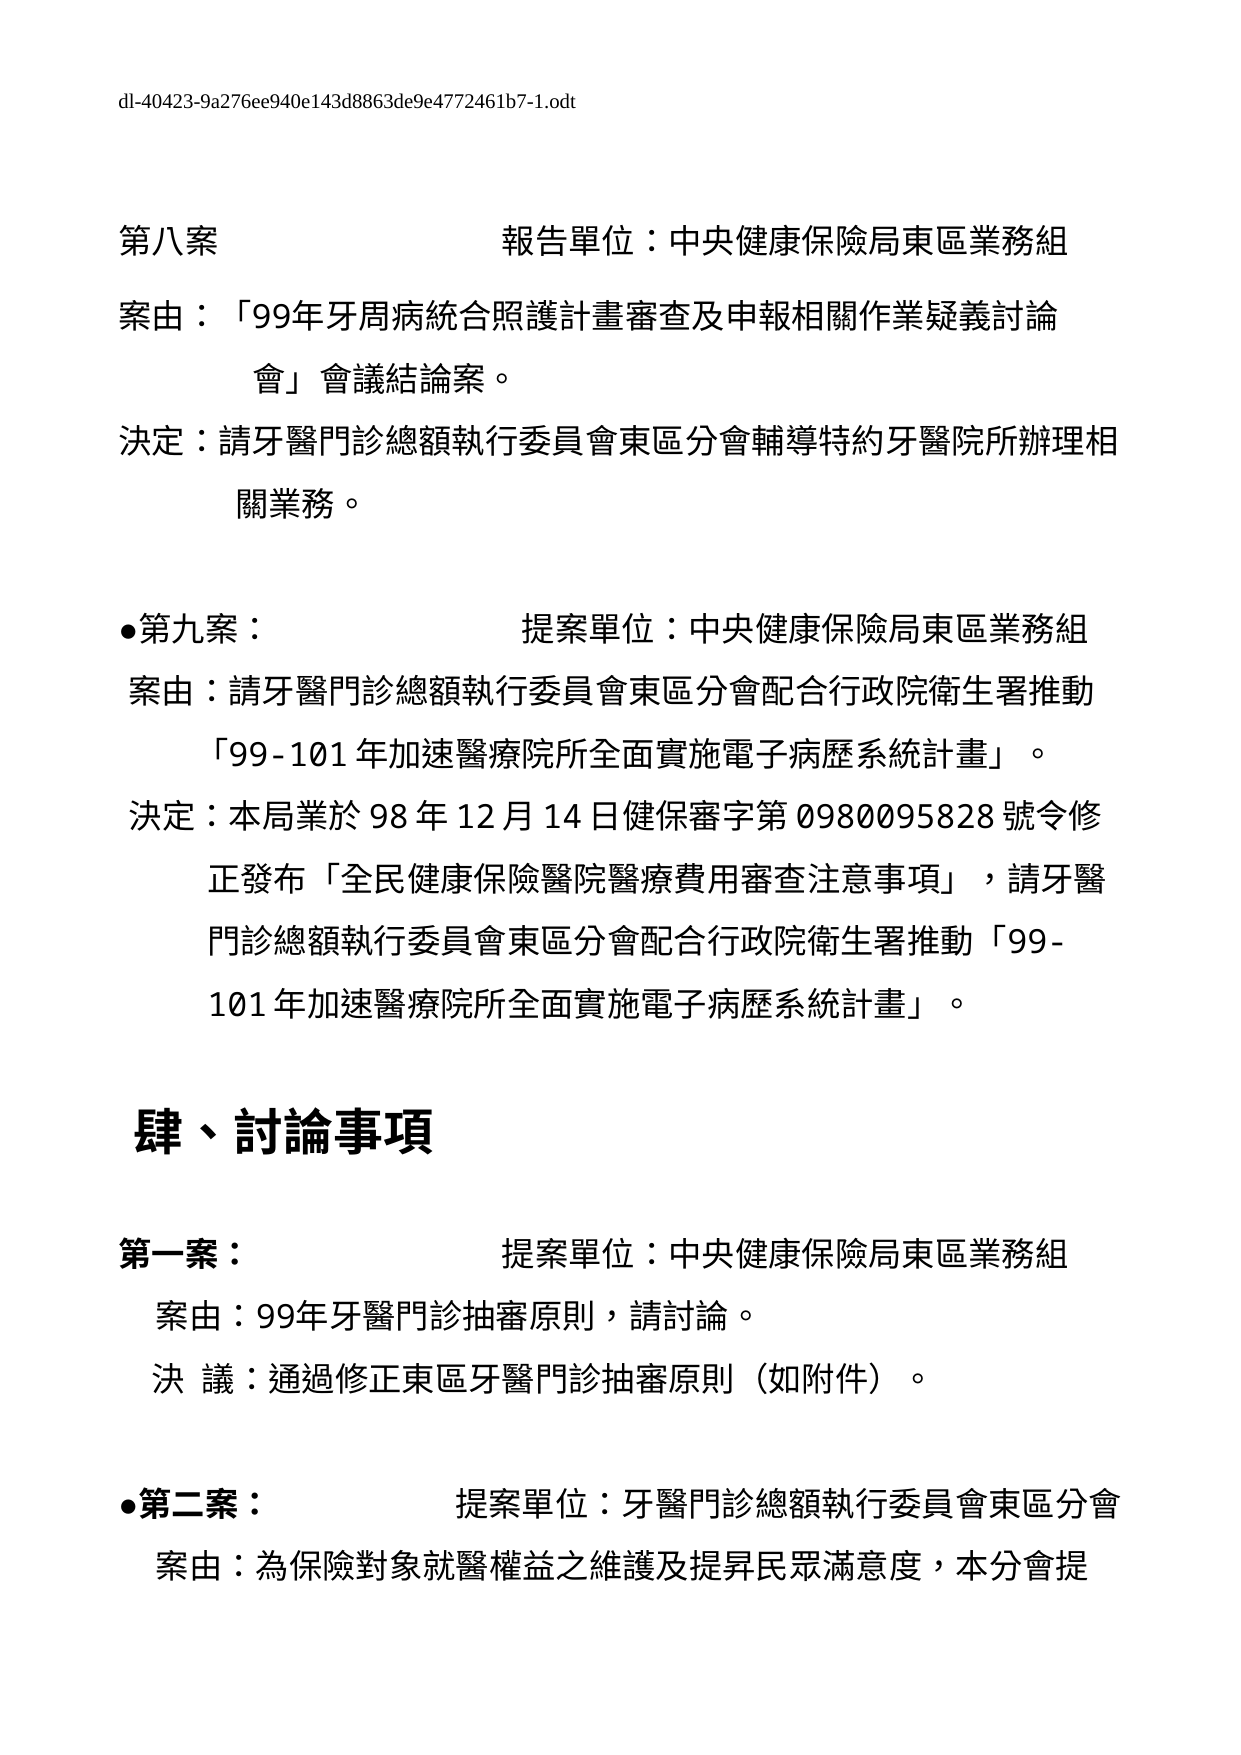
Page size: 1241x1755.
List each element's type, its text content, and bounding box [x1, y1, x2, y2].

text 第一案： 提案單位：中央健康保險局東區業務組 [118, 1210, 1122, 1272]
text 決定：本局業於98年12月14日健保審字第0980095828號令修正發布「全民健康保險醫院醫療費用審查注意事項」，請牙醫門診總額執行委員會東區分會配合行政院衛生署推動「99-101年加速醫療院所全面實施電子病歷系統計畫」。 [129, 772, 1122, 1022]
text 決 議：通過修正東區牙醫門診抽審原則（如附件）。 [151, 1335, 1122, 1397]
text 案由：「99年牙周病統合照護計畫審查及申報相關作業疑義討論會」會議結論案。 [118, 272, 1122, 397]
text 肆、討論事項 [133, 1092, 1091, 1165]
text 案由：為保險對象就醫權益之維護及提昇民眾滿意度，本分會提 [156, 1522, 1122, 1585]
text 案由：請牙醫門診總額執行委員會東區分會配合行政院衛生署推動「99-101年加速醫療院所全面實施電子病歷系統計畫」。 [128, 647, 1122, 772]
text 決定：請牙醫門診總額執行委員會東區分會輔導特約牙醫院所辦理相關業務。 [118, 397, 1122, 522]
text 案由：99年牙醫門診抽審原則，請討論。 [156, 1272, 1122, 1335]
text ●第二案： 提案單位：牙醫門診總額執行委員會東區分會 [118, 1460, 1122, 1522]
text ●第九案： 提案單位：中央健康保險局東區業務組 [118, 585, 1122, 647]
text 第八案 報告單位：中央健康保險局東區業務組 [118, 197, 1122, 260]
